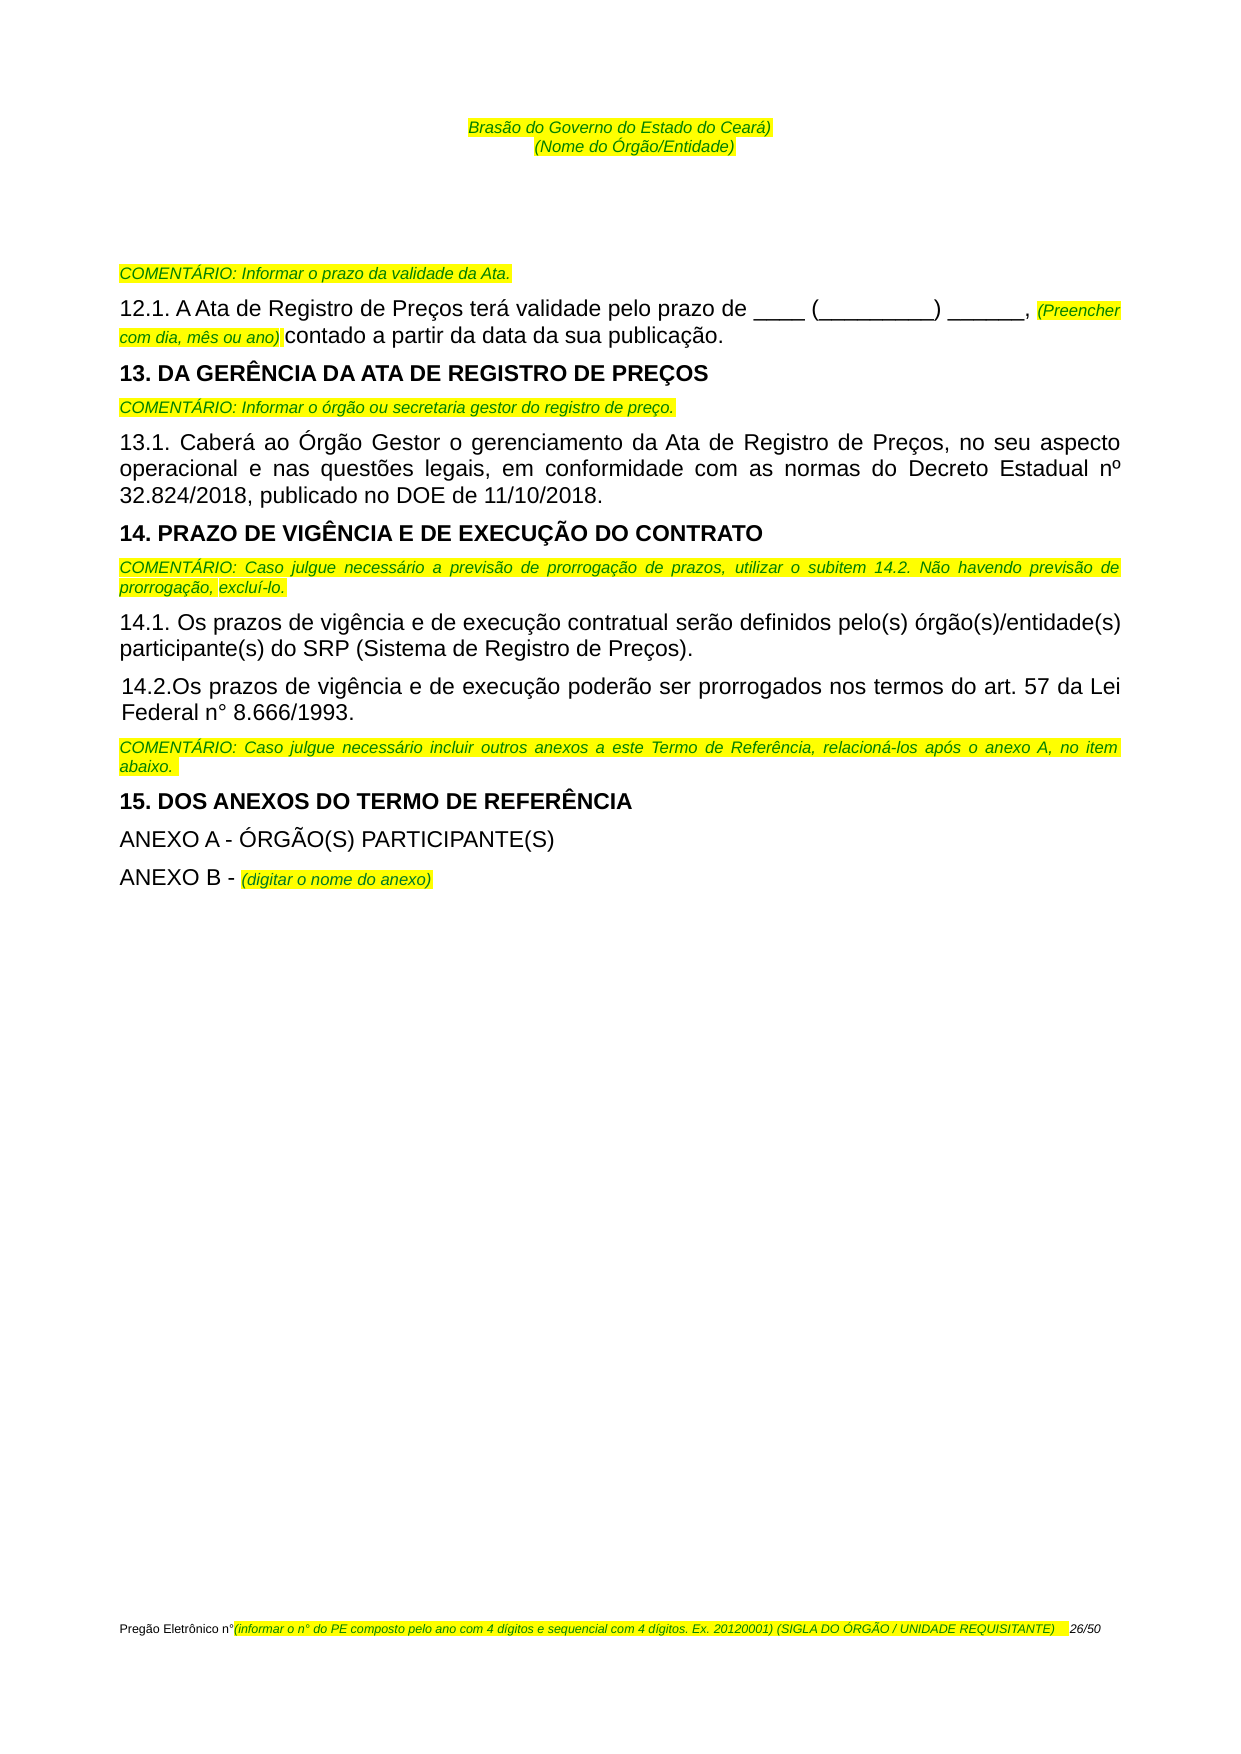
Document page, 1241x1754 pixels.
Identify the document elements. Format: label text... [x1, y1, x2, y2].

text 12.1. A Ata de Registro de Preços terá validade pelo prazo de ____ (_________) ______, (Preencher com dia, mês ou ano) contado a partir da data da sua publicação. [119, 295, 1121, 348]
text ANEXO A - ÓRGÃO(S) PARTICIPANTE(S) [119, 826, 1121, 852]
text ANEXO B - (digitar o nome do anexo) [119, 864, 1121, 891]
text 14.1. Os prazos de vigência e de execução contratual serão definidos pelo(s) órgão(s)/entidade(s) participante(s) do SRP (Sistema de Registro de Preços). [119, 608, 1121, 661]
text 14. PRAZO DE VIGÊNCIA E DE EXECUÇÃO DO CONTRATO [119, 520, 1121, 546]
text COMENTÁRIO: Informar o órgão ou secretaria gestor do registro de preço. [119, 398, 1121, 417]
text 15. DOS ANEXOS DO TERMO DE REFERÊNCIA [119, 788, 1121, 814]
text COMENTÁRIO: Caso julgue necessário incluir outros anexos a este Termo de Referência, relacioná-los após o anexo A, no item abaixo. [119, 738, 1121, 776]
text 13. DA GERÊNCIA DA ATA DE REGISTRO DE PREÇOS [119, 360, 1121, 386]
text COMENTÁRIO: Caso julgue necessário a previsão de prorrogação de prazos, utilizar o subitem 14.2. Não havendo previsão de prorrogação, excluí-lo. [119, 558, 1121, 597]
text 13.1. Caberá ao Órgão Gestor o gerenciamento da Ata de Registro de Preços, no seu aspecto operacional e nas questões legais, em conformidade com as normas do Decreto Estadual nº 32.824/2018, publicado no DOE de 11/10/2018. [119, 429, 1121, 508]
text COMENTÁRIO: Informar o prazo da validade da Ata. [119, 264, 1121, 283]
text 14.2.Os prazos de vigência e de execução poderão ser prorrogados nos termos do art. 57 da Lei Federal n° 8.666/1993. [121, 673, 1121, 726]
